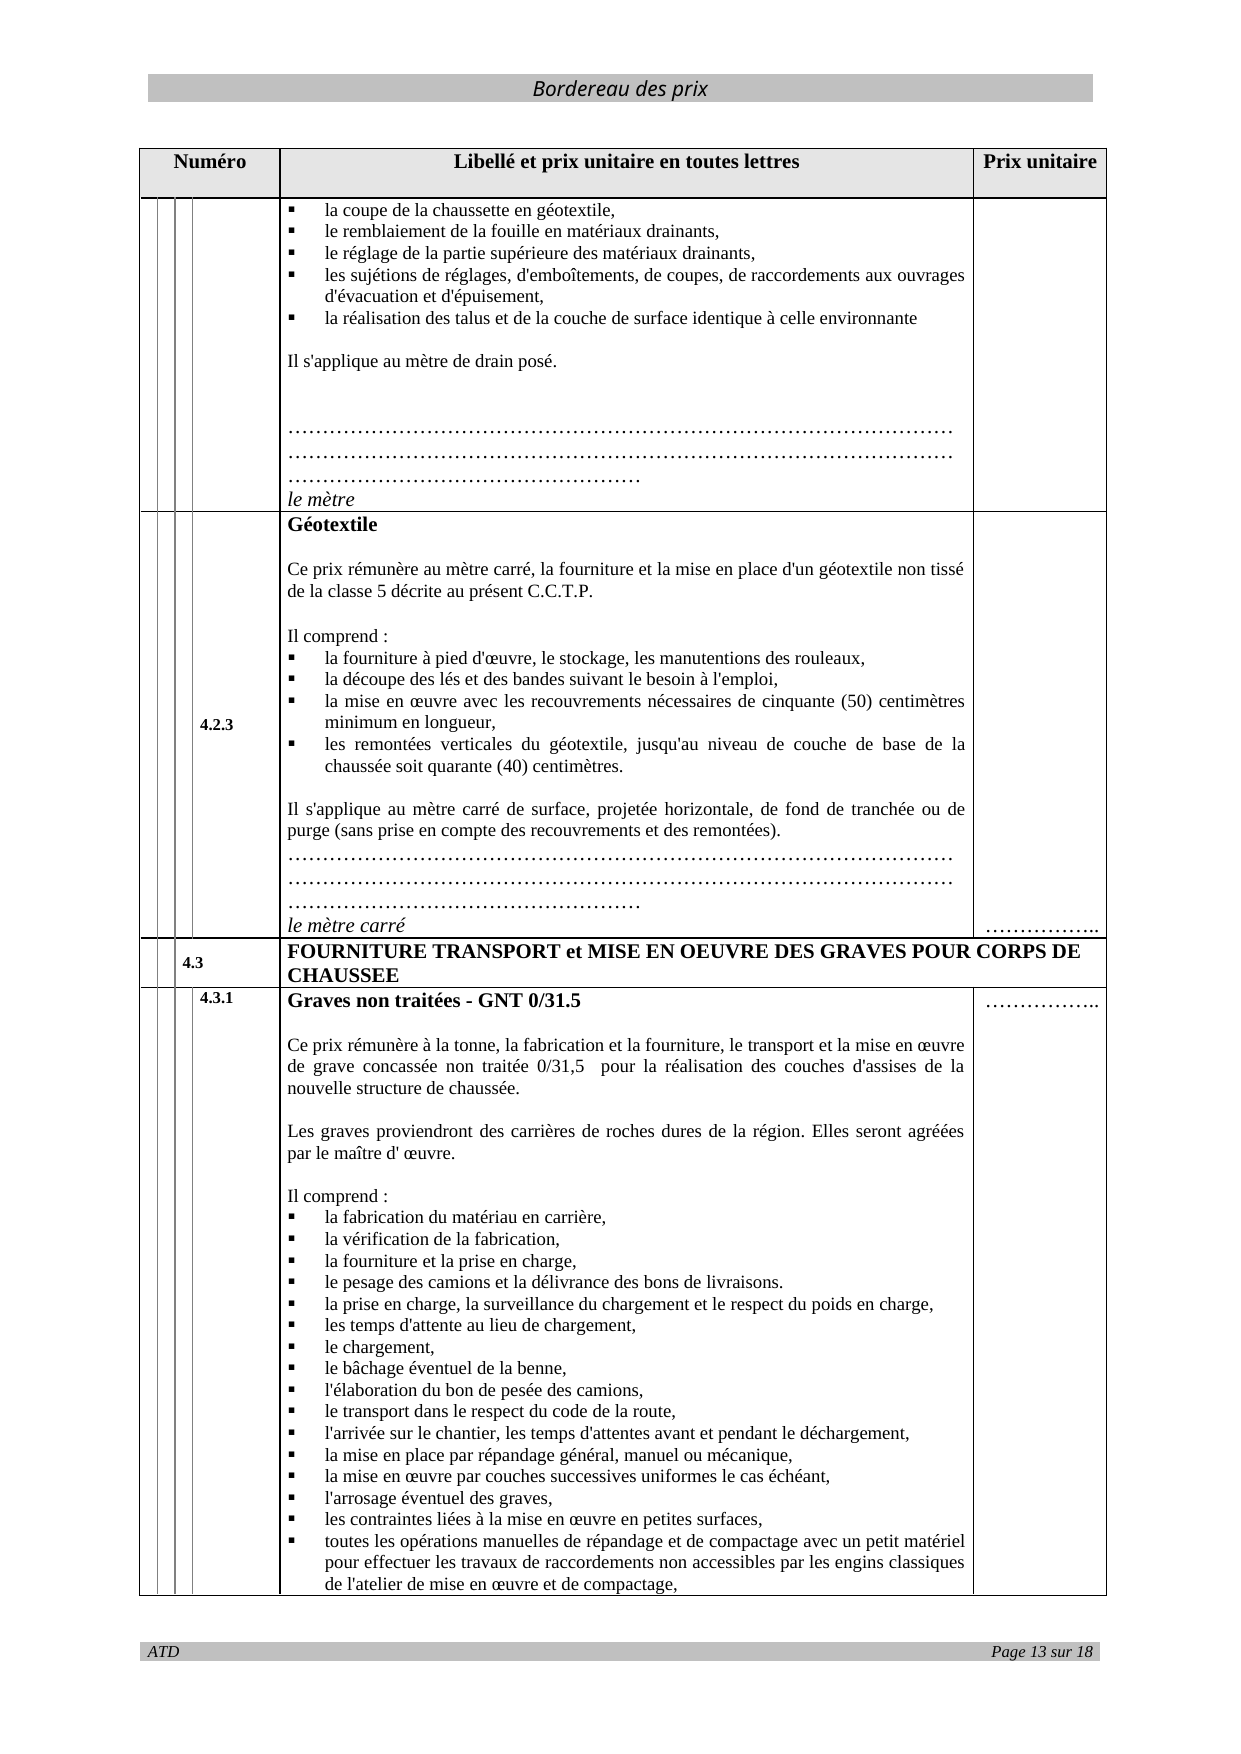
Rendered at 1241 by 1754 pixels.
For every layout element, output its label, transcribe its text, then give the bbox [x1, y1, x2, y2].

table_cell Graves non traitées - GNT 0/31.5 Ce prix rémunère à la tonne, la fabrication et la fourniture, le transport et la mise en œuvre de grave concassée non traitée 0/31,5 pour la réalisation des couches d'assises de la nouvelle structure de chaussée. Les graves proviendront des carrières de roches dures de la région. Elles seront agréées par le maître d' œuvre. Il comprend : la fabrication du matériau en carrière, la vérification de la fabrication, la fourniture et la prise en charge, le pesage des camions et la délivrance des bons de livraisons. la prise en charge, la surveillance du chargement et le respect du poids en charge, les temps d'attente au lieu de chargement, le chargement, le bâchage éventuel de la benne, l'élaboration du bon de pesée des camions, le transport dans le respect du code de la route, l'arrivée sur le chantier, les temps d'attentes avant et pendant le déchargement, la mise en place par répandage général, manuel ou mécanique, la mise en œuvre par couches successives uniformes le cas échéant, l'arrosage éventuel des graves, les contraintes liées à la mise en œuvre en petites surfaces, toutes les opérations manuelles de répandage et de compactage avec un petit matériel pour effectuer les travaux de raccordements non accessibles par les engins classiques de l'atelier de mise en œuvre et de compactage, le compactage soigné de chaque couche, les essais de compactage, la vérification des épaisseurs, le nettoiement de la chaussée et des abords et l'enlèvement immédiat des produits excédentaires. La masse des travaux à prendre en compte pour l'application du prix est justifiée par les bons de livraisons remis au représentant du maître d'œuvre à l'application. Il s'applique à la tonne de matériaux mis en œuvre. ……………………………………………………………………………………………………………………………………………………………………………………………………………………… la tonne [281, 988, 973, 1594]
table_cell [158, 939, 174, 987]
table_cell [176, 988, 192, 1594]
table_cell 4.3 [176, 939, 279, 987]
table_cell [193, 199, 279, 511]
table_cell [140, 988, 157, 1594]
table_cell FOURNITURE TRANSPORT et MISE EN OEUVRE DES GRAVES POUR CORPS DE CHAUSSEE [281, 939, 1106, 987]
table_cell 4.3.1 [193, 988, 279, 1594]
table_cell [140, 512, 157, 937]
table_cell …………….. [974, 512, 1106, 937]
table_header Numéro [140, 149, 279, 197]
table_cell …………….. [974, 988, 1106, 1594]
table_cell [176, 199, 192, 511]
table_cell [158, 988, 174, 1594]
table_cell 4.2.3 [193, 512, 279, 937]
table_header Prix unitaire [974, 149, 1106, 197]
table_cell Drain routier dans chaussette drainante y compris les ouvrages de raccordement Ce prix rémunère au mètre, la réalisation de drain en polychlorure de vinyle - PVC de diamètre 100 mm, entouré de matériaux drainants pour évacuer l'eau de ruissellement des fonds des purges ou des poutres de rives ; la fourniture et la pose d'un élément en béton ou autre procédé pour assurer la sortie du drain et le raccorder l'ouvrage d'évacuation. La longueur totale posée correspond à la largeur de la fouille plus la distance pour rejoindre l'ouvrage d'évacuation. Il comprend : l'exécution de la fouille en petite largeur, quelque que soit sa profondeur, à la main, à la trancheuse ou à la pelle mécanique, le tri et l'évacuation des déblais à la décharge de l'entrepreneur, le soutènement des terres et blindage si nécessaire de la fouille, le réglage du fond de fouille, la fourniture, l'apport, et la mise en place du collecteur routier PVC de diamètre 100 mm, la confection de la chaussette géotextile drainante entourant le drain, le remblaiement de la fouille en matériaux drainants agrées par le maître d'œuvre, le réglage de la partie supérieure des matériaux drainants, la réalisation de la couche de surface identique à celle environnante, les sujétions de réglages, d'emboîtements, de coupes et de mise en œuvre, le raccordement aux ouvrages d'évacuation et d'épuisement. l'exécution de la fouille en petite largeur, quelque que soit sa profondeur, à la main, à la trancheuse ou à la pelle, l'évacuation des déblais à la décharge de l'entrepreneur, le soutènement des terres et le blindage de la fouille si nécessaire, le réglage du fond de fouille, la fourniture, le transport et la mise en place des éléments de sortie, le raccordement des drains avec la tête, la coupe de la chaussette en géotextile, le remblaiement de la fouille en matériaux drainants, le réglage de la partie supérieure des matériaux drainants, les sujétions de réglages, d'emboîtements, de coupes, de raccordements aux ouvrages d'évacuation et d'épuisement, la réalisation des talus et de la couche de surface identique à celle environnante Il s'applique au mètre de drain posé. ……………………………………………………………………………………………………………………………………………………………………………………………………………………… le mètre [281, 199, 973, 511]
table_cell [140, 198, 157, 511]
table_cell [140, 938, 157, 987]
table_cell [176, 512, 192, 937]
table_cell [158, 199, 174, 511]
table_cell [974, 199, 1106, 511]
table_cell [158, 512, 174, 937]
table_cell Géotextile Ce prix rémunère au mètre carré, la fourniture et la mise en place d'un géotextile non tissé de la classe 5 décrite au présent C.C.T.P. Il comprend : la fourniture à pied d'œuvre, le stockage, les manutentions des rouleaux, la découpe des lés et des bandes suivant le besoin à l'emploi, la mise en œuvre avec les recouvrements nécessaires de cinquante (50) centimètres minimum en longueur, les remontées verticales du géotextile, jusqu'au niveau de couche de base de la chaussée soit quarante (40) centimètres. Il s'applique au mètre carré de surface, projetée horizontale, de fond de tranchée ou de purge (sans prise en compte des recouvrements et des remontées). ……………………………………………………………………………………………………………………………………………………………………………………………………………………… le mètre carré [281, 512, 973, 937]
table_header Libellé et prix unitaire en toutes lettres [281, 149, 973, 197]
